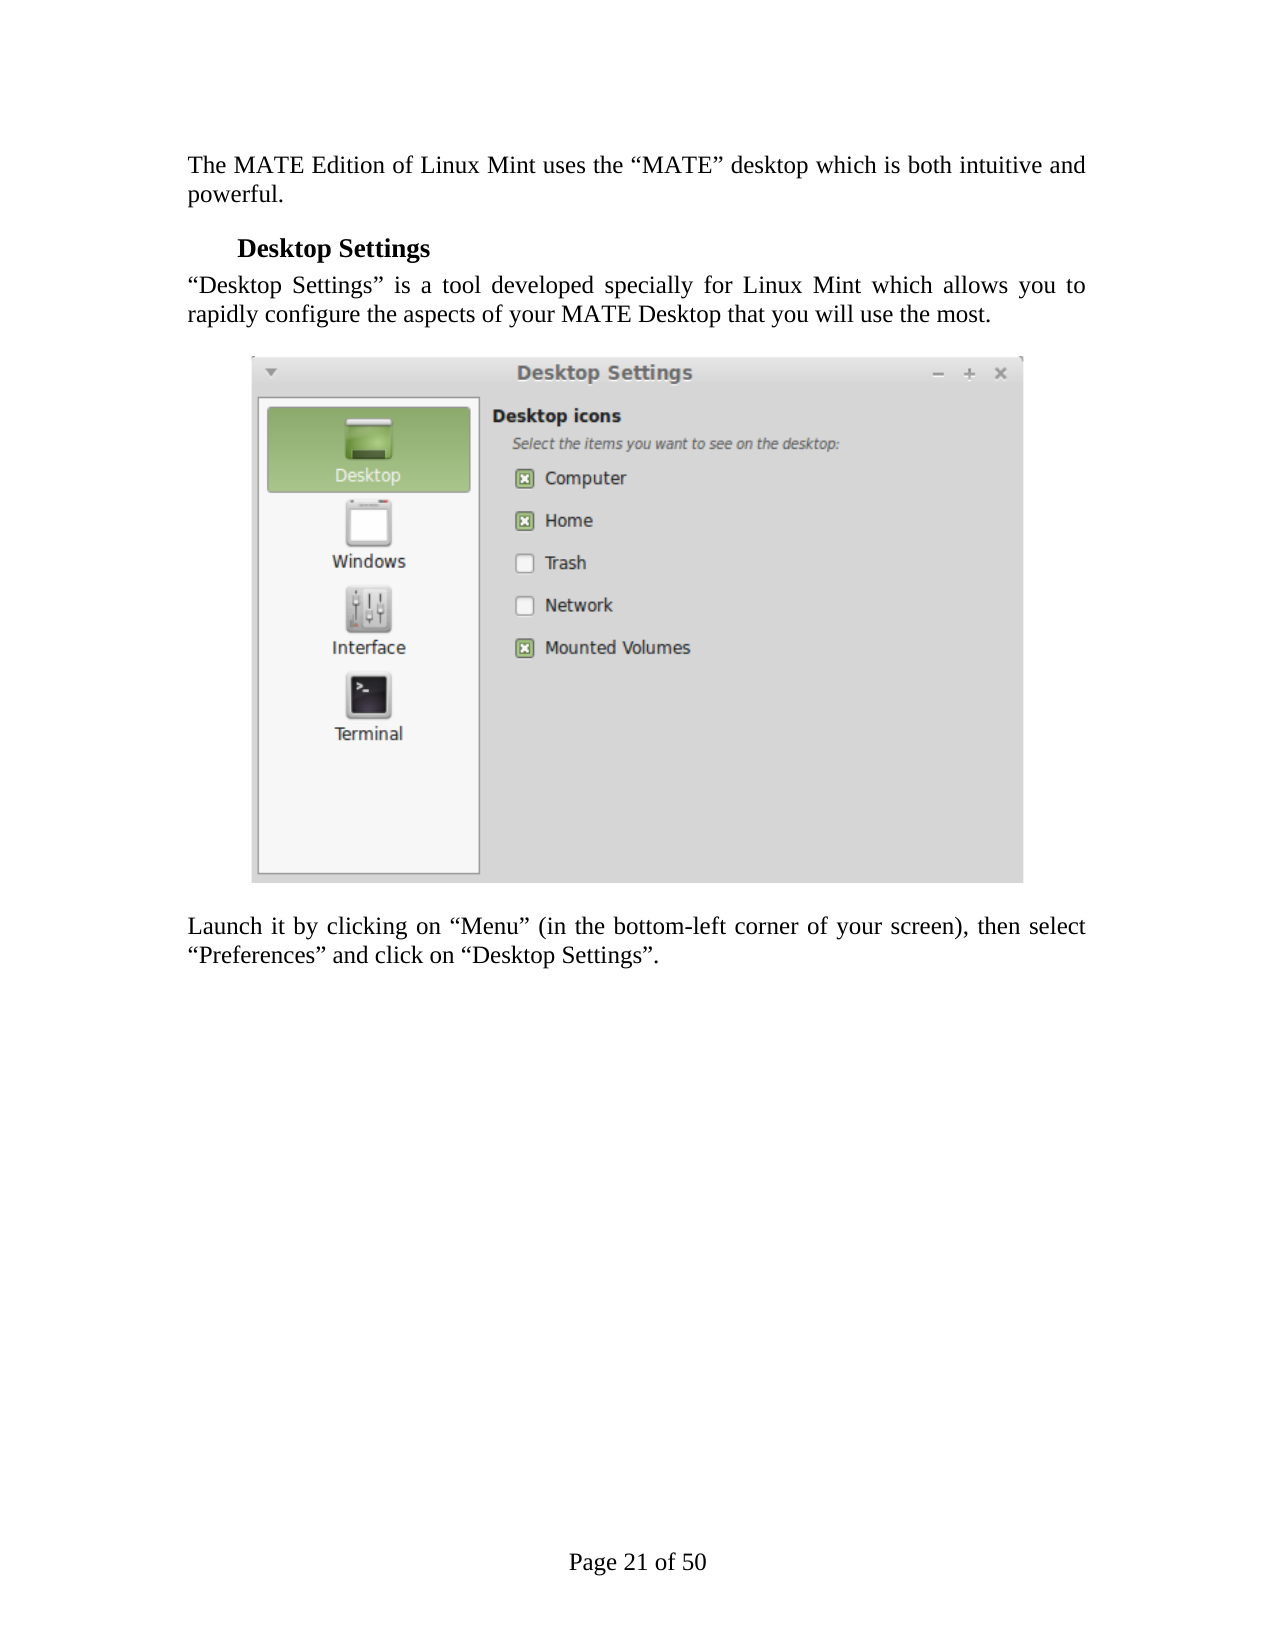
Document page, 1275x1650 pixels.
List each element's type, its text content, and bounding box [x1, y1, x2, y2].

subtitle Desktop Settings [187, 232, 1087, 264]
text “Desktop Settings” is a tool developed specially for Linux Mint which allows you to rapidly configure the aspects of your MATE Desktop that you will use the most. [187, 270, 1087, 327]
text Launch it by clicking on “Menu” (in the bottom-left corner of your screen), then select “Preferences” and click on “Desktop Settings”. [187, 911, 1087, 969]
picture [251, 356, 1024, 883]
text The MATE Edition of Linux Mint uses the “MATE” desktop which is both intuitive and powerful. [187, 150, 1087, 207]
